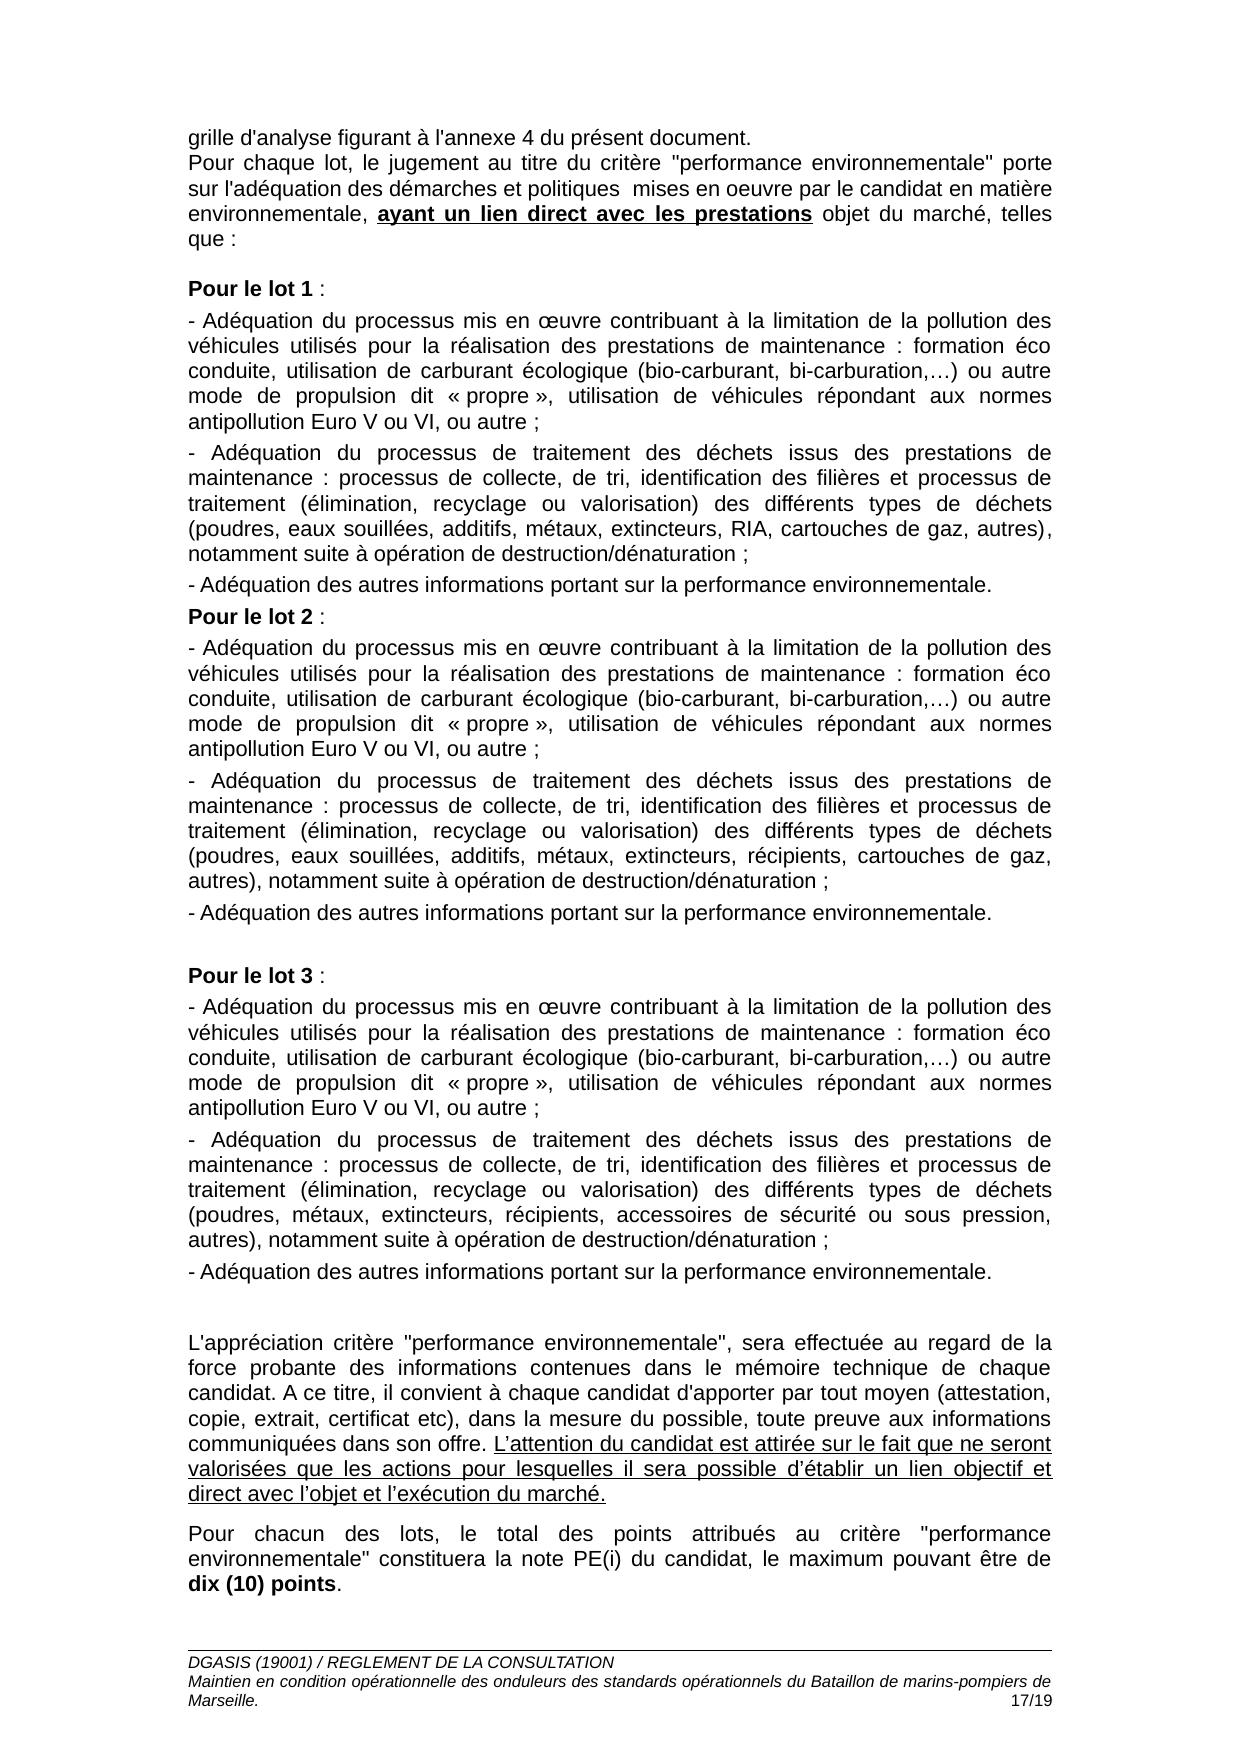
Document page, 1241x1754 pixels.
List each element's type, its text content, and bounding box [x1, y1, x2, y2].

text Pour le lot 2 : [188, 604, 1052, 629]
text Pour le lot 3 : [188, 963, 1052, 988]
text - Adéquation du processus mis en œuvre contribuant à la limitation de la pollution des véhicules utilisés pour la réalisation des prestations de maintenance : formation éco conduite, utilisation de carburant écologique (bio-carburant, bi-carburation,…) ou autre mode de propulsion dit « propre », utilisation de véhicules répondant aux normes antipollution Euro V ou VI, ou autre ; [188, 635, 1052, 761]
text - Adéquation du processus de traitement des déchets issus des prestations de maintenance : processus de collecte, de tri, identification des filières et processus de traitement (élimination, recyclage ou valorisation) des différents types de déchets (poudres, eaux souillées, additifs, métaux, extincteurs, RIA, cartouches de gaz, autres), notamment suite à opération de destruction/dénaturation ; [188, 440, 1052, 566]
text Pour le lot 1 : [188, 276, 1052, 301]
text - Adéquation du processus mis en œuvre contribuant à la limitation de la pollution des véhicules utilisés pour la réalisation des prestations de maintenance : formation éco conduite, utilisation de carburant écologique (bio-carburant, bi-carburation,…) ou autre mode de propulsion dit « propre », utilisation de véhicules répondant aux normes antipollution Euro V ou VI, ou autre ; [188, 994, 1052, 1120]
text Pour chacun des lots, le total des points attribués au critère "performance environnementale" constituera la note PE(i) du candidat, le maximum pouvant être de dix (10) points. [188, 1521, 1052, 1596]
text - Adéquation des autres informations portant sur la performance environnementale. [188, 900, 1052, 925]
text - Adéquation du processus mis en œuvre contribuant à la limitation de la pollution des véhicules utilisés pour la réalisation des prestations de maintenance : formation éco conduite, utilisation de carburant écologique (bio-carburant, bi-carburation,…) ou autre mode de propulsion dit « propre », utilisation de véhicules répondant aux normes antipollution Euro V ou VI, ou autre ; [188, 308, 1052, 434]
text grille d'analyse figurant à l'annexe 4 du présent document. [188, 125, 1052, 150]
text - Adéquation des autres informations portant sur la performance environnementale. [188, 572, 1052, 597]
text Pour chaque lot, le jugement au titre du critère "performance environnementale" porte sur l'adéquation des démarches et politiques mises en oeuvre par le candidat en matière environnementale, ayant un lien direct avec les prestations objet du marché, telles que : [188, 150, 1052, 251]
text direct avec l’objet et l’exécution du marché. [188, 1479, 1052, 1506]
text - Adéquation du processus de traitement des déchets issus des prestations de maintenance : processus de collecte, de tri, identification des filières et processus de traitement (élimination, recyclage ou valorisation) des différents types de déchets (poudres, métaux, extincteurs, récipients, accessoires de sécurité ou sous pression, autres), notamment suite à opération de destruction/dénaturation ; [188, 1126, 1052, 1252]
text - Adéquation des autres informations portant sur la performance environnementale. [188, 1259, 1052, 1284]
text - Adéquation du processus de traitement des déchets issus des prestations de maintenance : processus de collecte, de tri, identification des filières et processus de traitement (élimination, recyclage ou valorisation) des différents types de déchets (poudres, eaux souillées, additifs, métaux, extincteurs, récipients, cartouches de gaz, autres), notamment suite à opération de destruction/dénaturation ; [188, 767, 1052, 893]
text L'appréciation critère "performance environnementale", sera effectuée au regard de la force probante des informations contenues dans le mémoire technique de chaque candidat. A ce titre, il convient à chaque candidat d'apporter par tout moyen (attestation, copie, extrait, certificat etc), dans la mesure du possible, toute preuve aux informations communiquées dans son offre. L’attention du candidat est attirée sur le fait que ne seront valorisées que les actions pour lesquelles il sera possible d’établir un lien objectif et [188, 1330, 1052, 1478]
